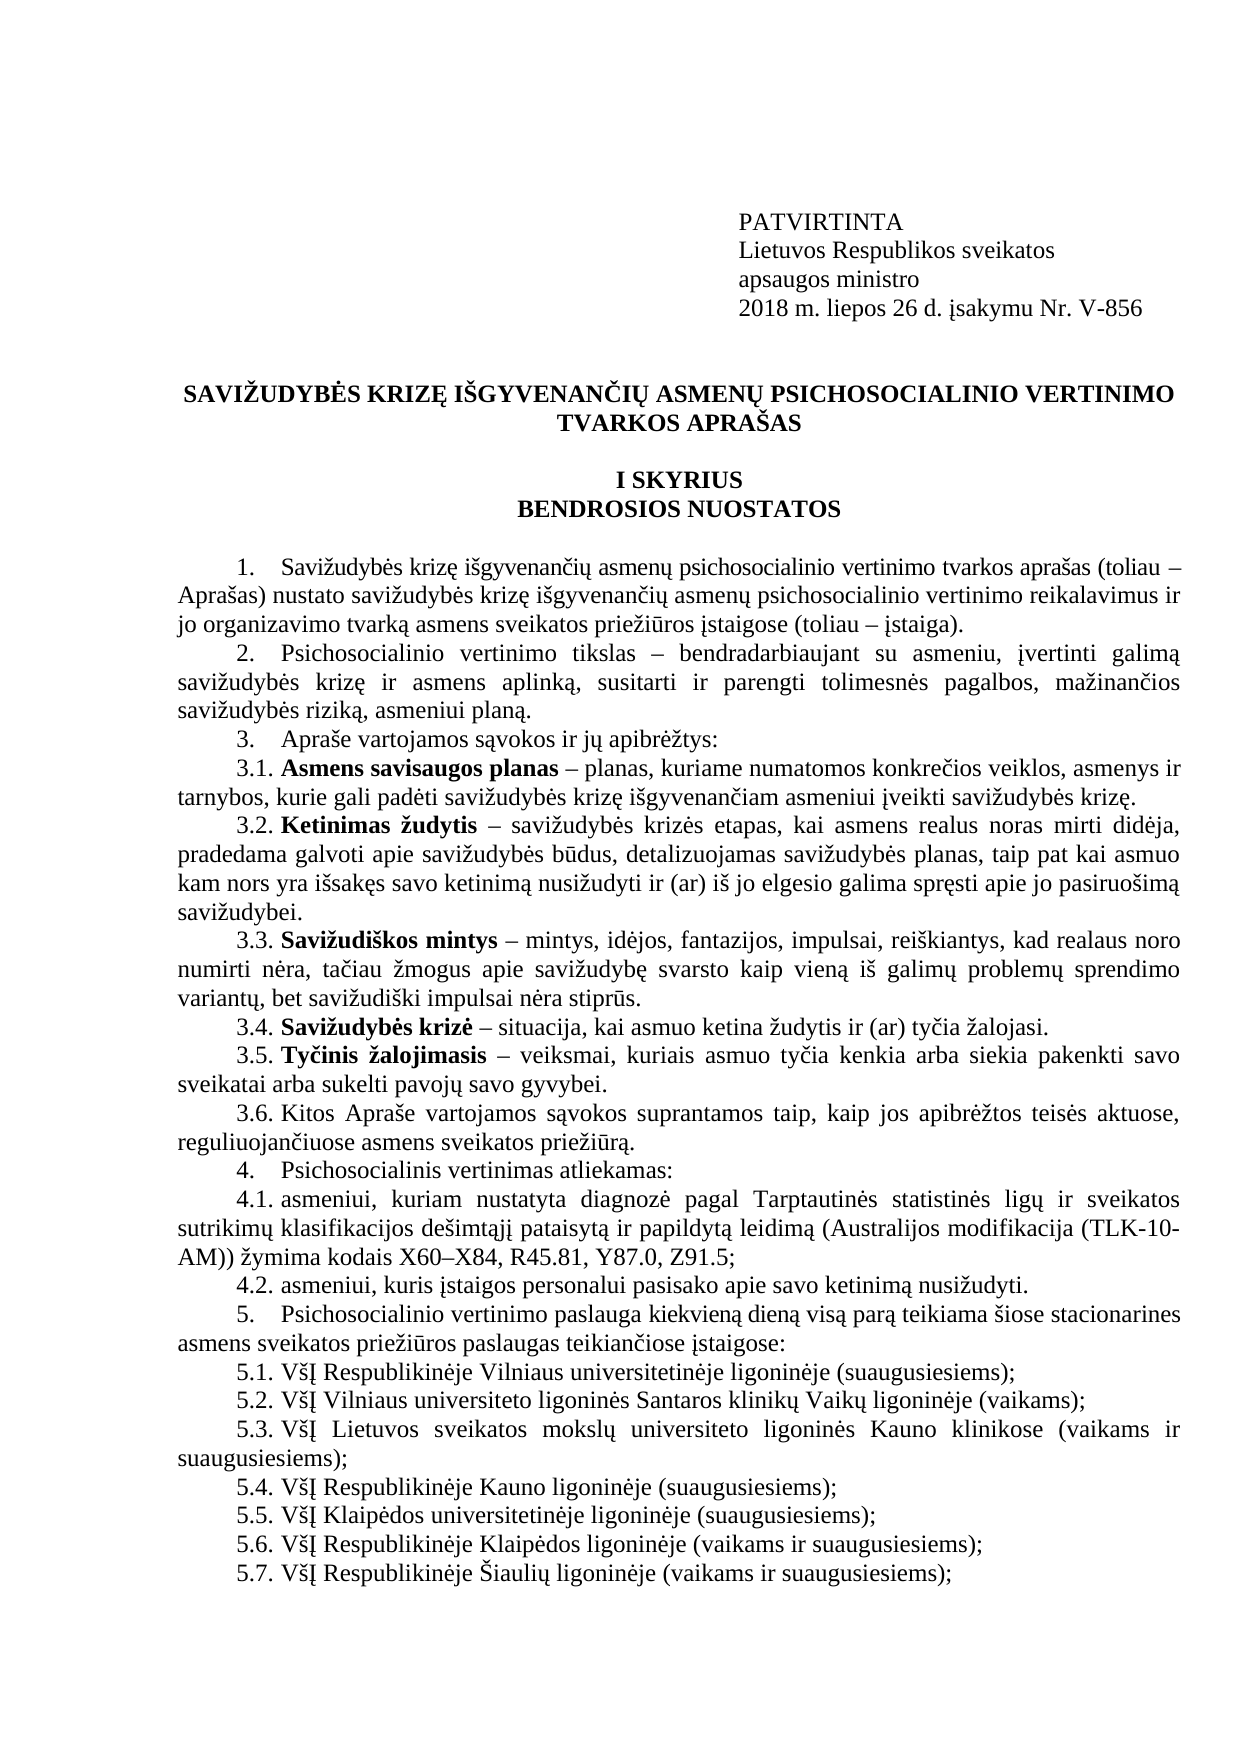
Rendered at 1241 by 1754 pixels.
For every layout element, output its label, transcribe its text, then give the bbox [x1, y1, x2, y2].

text 5.4. VšĮ Respublikinėje Kauno ligoninėje (suaugusiesiems); [177, 1472, 1181, 1500]
text 4.1. asmeniui, kuriam nustatyta diagnozė pagal Tarptautinės statistinės ligų ir sveikatos sutrikimų klasifikacijos dešimtąjį pataisytą ir papildytą leidimą (Australijos modifikacija (TLK-10-AM)) žymima kodais X60–X84, R45.81, Y87.0, Z91.5; [177, 1184, 1181, 1270]
text 3.6. Kitos Apraše vartojamos sąvokos suprantamos taip, kaip jos apibrėžtos teisės aktuose, reguliuojančiuose asmens sveikatos priežiūrą. [177, 1098, 1181, 1155]
text 5.2. VšĮ Vilniaus universiteto ligoninės Santaros klinikų Vaikų ligoninėje (vaikams); [177, 1385, 1181, 1414]
text Lietuvos Respublikos sveikatos [576, 235, 1181, 264]
text 4. Psichosocialinis vertinimas atliekamas: [177, 1155, 1181, 1184]
text 4.2. asmeniui, kuris įstaigos personalui pasisako apie savo ketinimą nusižudyti. [177, 1270, 1181, 1299]
text 2018 m. liepos 26 d. įsakymu Nr. V-856 [663, 293, 1181, 322]
text 5.3. VšĮ Lietuvos sveikatos mokslų universiteto ligoninės Kauno klinikose (vaikams ir suaugusiesiems); [177, 1414, 1181, 1472]
text I SKYRIUS [177, 465, 1181, 494]
text 2. Psichosocialinio vertinimo tikslas – bendradarbiaujant su asmeniu, įvertinti galimą savižudybės krizę ir asmens aplinką, susitarti ir parengti tolimesnės pagalbos, mažinančios savižudybės riziką, asmeniui planą. [177, 638, 1181, 724]
text SAVIŽUDYBĖS KRIZĘ IŠGYVENANČIŲ ASMENŲ PSICHOSOCIALINIO VERTINIMO TVARKOS APRAŠAS [177, 379, 1181, 437]
text 3.1. Asmens savisaugos planas – planas, kuriame numatomos konkrečios veiklos, asmenys ir tarnybos, kurie gali padėti savižudybės krizę išgyvenančiam asmeniui įveikti savižudybės krizę. [177, 753, 1181, 810]
text 3.4. Savižudybės krizė – situacija, kai asmuo ketina žudytis ir (ar) tyčia žalojasi. [177, 1012, 1181, 1040]
text BENDROSIOS NUOSTATOS [177, 494, 1181, 523]
text apsaugos ministro [443, 264, 1181, 293]
text 3. Apraše vartojamos sąvokos ir jų apibrėžtys: [177, 724, 1181, 753]
text 3.3. Savižudiškos mintys – mintys, idėjos, fantazijos, impulsai, reiškiantys, kad realaus noro numirti nėra, tačiau žmogus apie savižudybę svarsto kaip vieną iš galimų problemų sprendimo variantų, bet savižudiški impulsai nėra stiprūs. [177, 925, 1181, 1012]
text 5.1. VšĮ Respublikinėje Vilniaus universitetinėje ligoninėje (suaugusiesiems); [177, 1357, 1181, 1385]
text PATVIRTINTA [222, 207, 1181, 235]
text 5. Psichosocialinio vertinimo paslauga kiekvieną dieną visą parą teikiama šiose stacionarines asmens sveikatos priežiūros paslaugas teikiančiose įstaigose: [177, 1299, 1181, 1357]
text 1. Savižudybės krizę išgyvenančių asmenų psichosocialinio vertinimo tvarkos aprašas (toliau – Aprašas) nustato savižudybės krizę išgyvenančių asmenų psichosocialinio vertinimo reikalavimus ir jo organizavimo tvarką asmens sveikatos priežiūros įstaigose (toliau – įstaiga). [177, 552, 1181, 638]
text 3.5. Tyčinis žalojimasis – veiksmai, kuriais asmuo tyčia kenkia arba siekia pakenkti savo sveikatai arba sukelti pavojų savo gyvybei. [177, 1040, 1181, 1098]
text 3.2. Ketinimas žudytis – savižudybės krizės etapas, kai asmens realus noras mirti didėja, pradedama galvoti apie savižudybės būdus, detalizuojamas savižudybės planas, taip pat kai asmuo kam nors yra išsakęs savo ketinimą nusižudyti ir (ar) iš jo elgesio galima spręsti apie jo pasiruošimą savižudybei. [177, 810, 1181, 925]
text 5.7. VšĮ Respublikinėje Šiaulių ligoninėje (vaikams ir suaugusiesiems); [177, 1558, 1181, 1587]
text 5.5. VšĮ Klaipėdos universitetinėje ligoninėje (suaugusiesiems); [177, 1500, 1181, 1529]
text 5.6. VšĮ Respublikinėje Klaipėdos ligoninėje (vaikams ir suaugusiesiems); [177, 1529, 1181, 1558]
